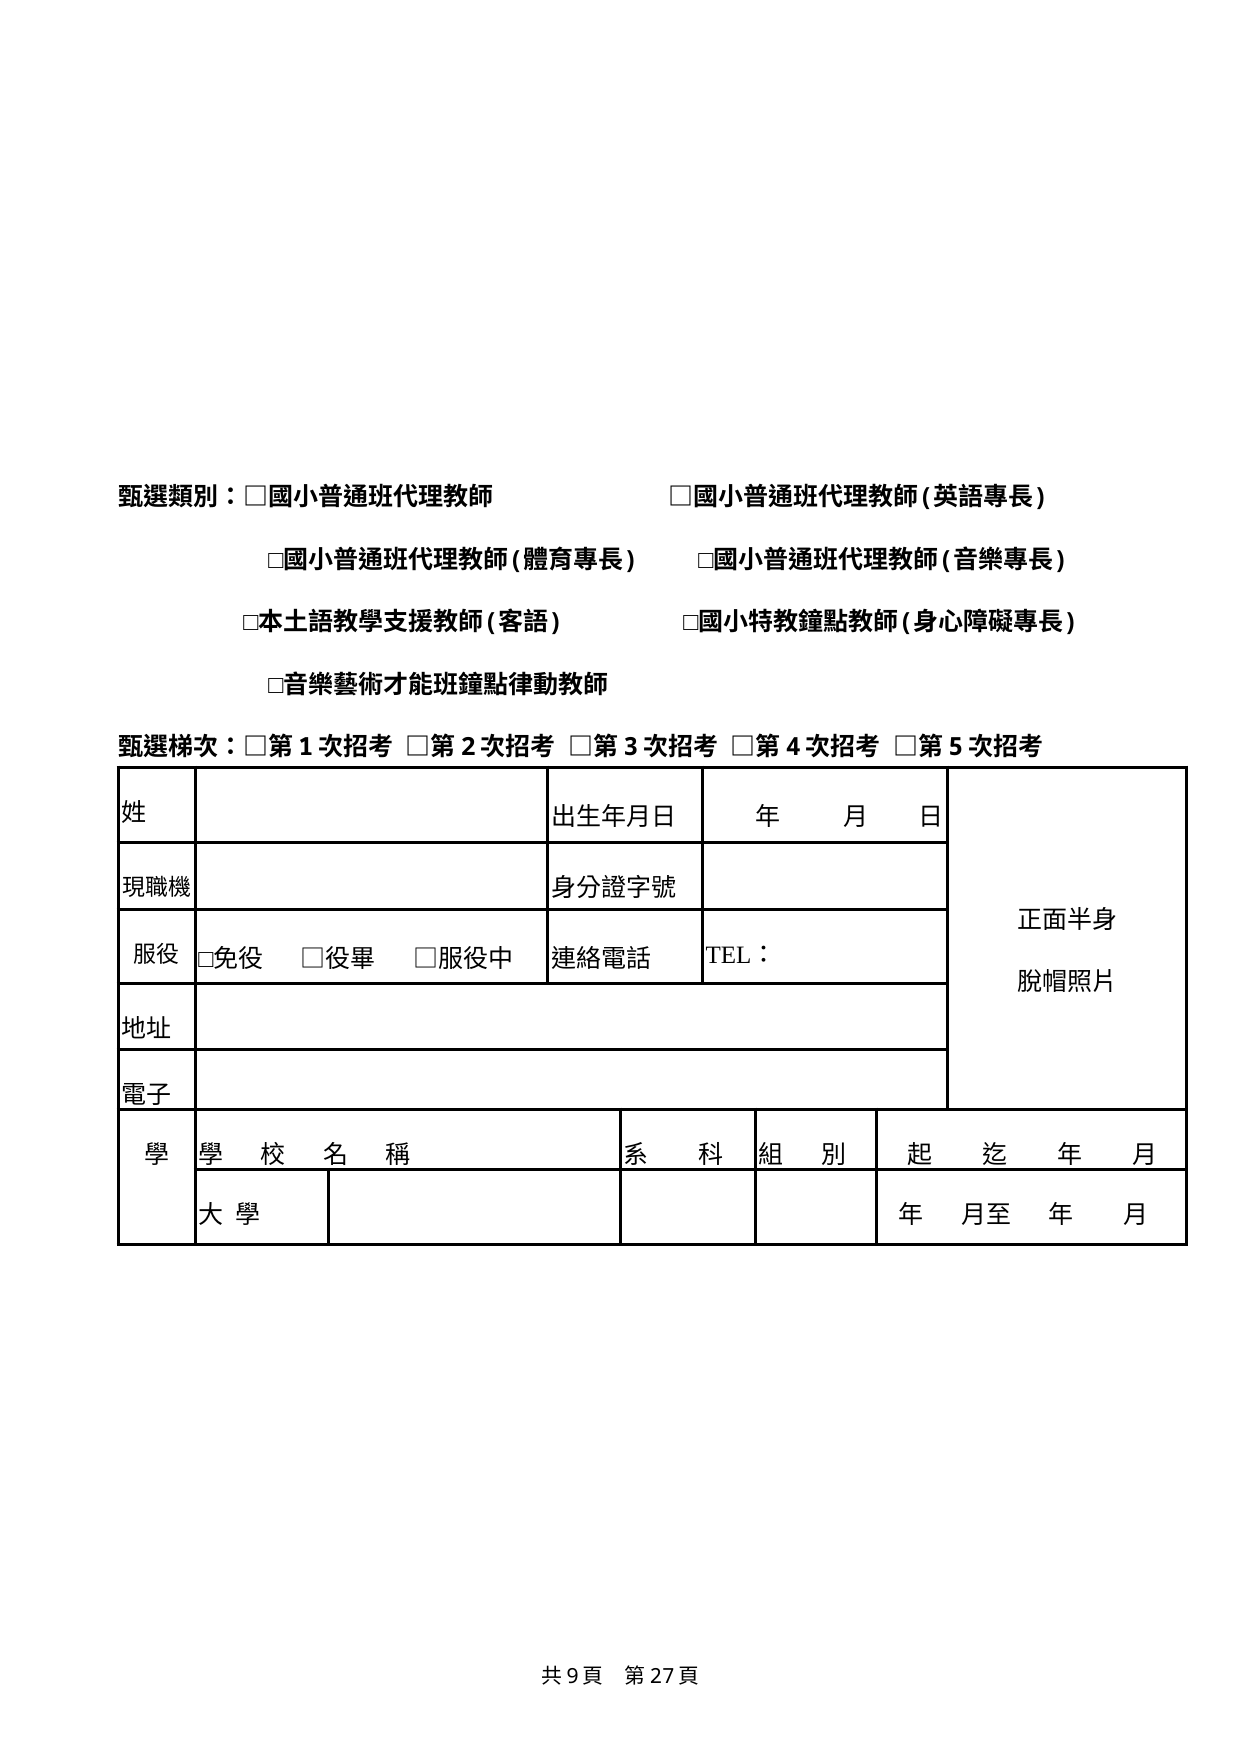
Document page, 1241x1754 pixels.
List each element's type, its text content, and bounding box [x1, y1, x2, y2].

table_cell [197, 844, 546, 908]
table_header [197, 769, 546, 841]
table_header 姓 名 [120, 769, 194, 841]
table_cell [197, 985, 946, 1047]
table_cell 學 歷 [120, 1111, 194, 1243]
text □國小普通班代理教師(體育專長) □國小普通班代理教師(音樂專長) [118, 516, 1122, 578]
table_cell TEL： 手機： [704, 911, 946, 982]
table_cell [704, 844, 946, 908]
text 甄選梯次：□第1次招考 □第2次招考 □第3次招考 □第4次招考 □第5次招考 [118, 703, 1122, 766]
table_cell 地址 [120, 985, 194, 1047]
table_cell 大 學 [197, 1171, 327, 1243]
table_cell [197, 1051, 946, 1108]
table_cell 電子郵件 [120, 1051, 194, 1108]
table_cell 現職機關學校 [120, 844, 194, 908]
table_cell [622, 1171, 754, 1243]
text □音樂藝術才能班鐘點律動教師 [118, 641, 1122, 703]
text 甄選類別：□國小普通班代理教師 □國小普通班代理教師(英語專長) [118, 453, 1122, 516]
table_cell 組 別 [757, 1111, 875, 1168]
table_cell [330, 1171, 619, 1243]
table_cell 身分證字號 [549, 844, 701, 908]
table_header 出生年月日 [549, 769, 701, 841]
table_cell 系 科 [622, 1111, 754, 1168]
table_cell 服役 情形 [120, 911, 194, 982]
table_cell 年 月至 年 月 [878, 1171, 1185, 1243]
table_header 正面半身 脫帽照片 [949, 769, 1185, 1108]
table_cell 連絡電話 [549, 911, 701, 982]
table_header 年 月 日 [704, 769, 946, 841]
table_cell [757, 1171, 875, 1243]
table_cell 起 迄 年 月 [878, 1111, 1185, 1168]
table_cell □免役 □役畢 □服役中 [197, 911, 546, 982]
table_cell 學 校 名 稱 [197, 1111, 619, 1168]
text □本土語教學支援教師(客語) □國小特教鐘點教師(身心障礙專長) [118, 578, 1122, 641]
